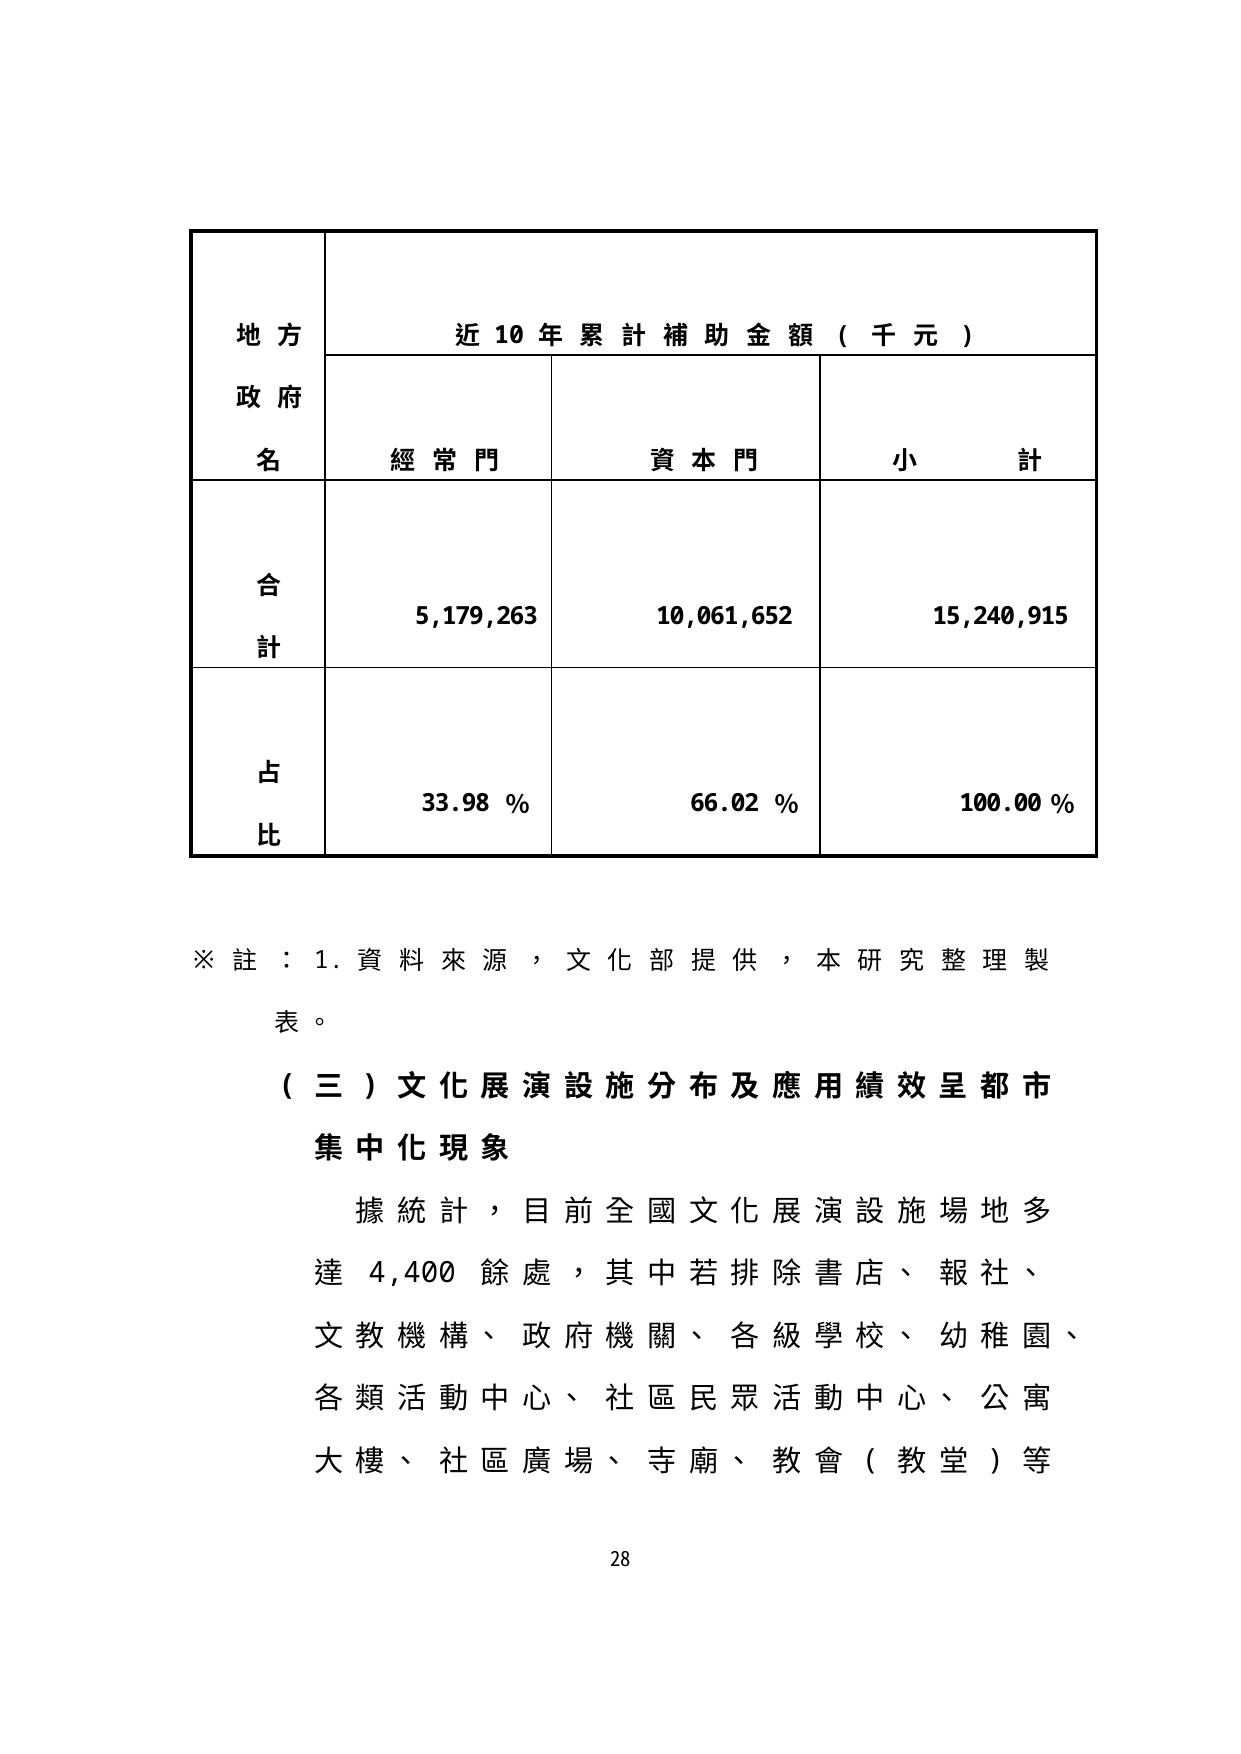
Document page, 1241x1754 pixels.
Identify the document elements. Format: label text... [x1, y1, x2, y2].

table_cell 資本門 [552, 356, 819, 479]
table_cell 15,240,915 [821, 481, 1095, 667]
text 據統計，目前全國文化展演設施場地多達4,400餘處，其中若排除書店、報社、文教機構、政府機關、各級學校、幼稚園、各類活動中心、社區民眾活動中心、公寓大樓、社區廣場、寺廟、教會(教堂)等設施，則擁有最多藝文設施之前五縣市依序為台北市、新北市、台南市、高雄市及桃園縣(詳附表3-4)。 [271, 1167, 1058, 1479]
table_cell 小 計 [821, 356, 1095, 479]
table_cell 占 比 [193, 668, 324, 854]
table_header 近10年累計補助金額(千元) [326, 233, 1095, 354]
table_header 地方政府名 稱 [193, 233, 324, 479]
text (三)文化展演設施分布及應用績效呈都市集中化現象 [242, 1042, 1058, 1167]
text ※註：1.資料來源，文化部提供，本研究整理製表。 [181, 917, 1058, 1042]
table_cell 33.98％ [326, 668, 551, 854]
table_cell 經常門 [326, 356, 551, 479]
table_cell 100.00％ [821, 668, 1095, 854]
table_cell 合 計 [193, 481, 324, 667]
table_cell 5,179,263 [326, 481, 551, 667]
table_cell 66.02％ [552, 668, 819, 854]
table_cell 10,061,652 [552, 481, 819, 667]
